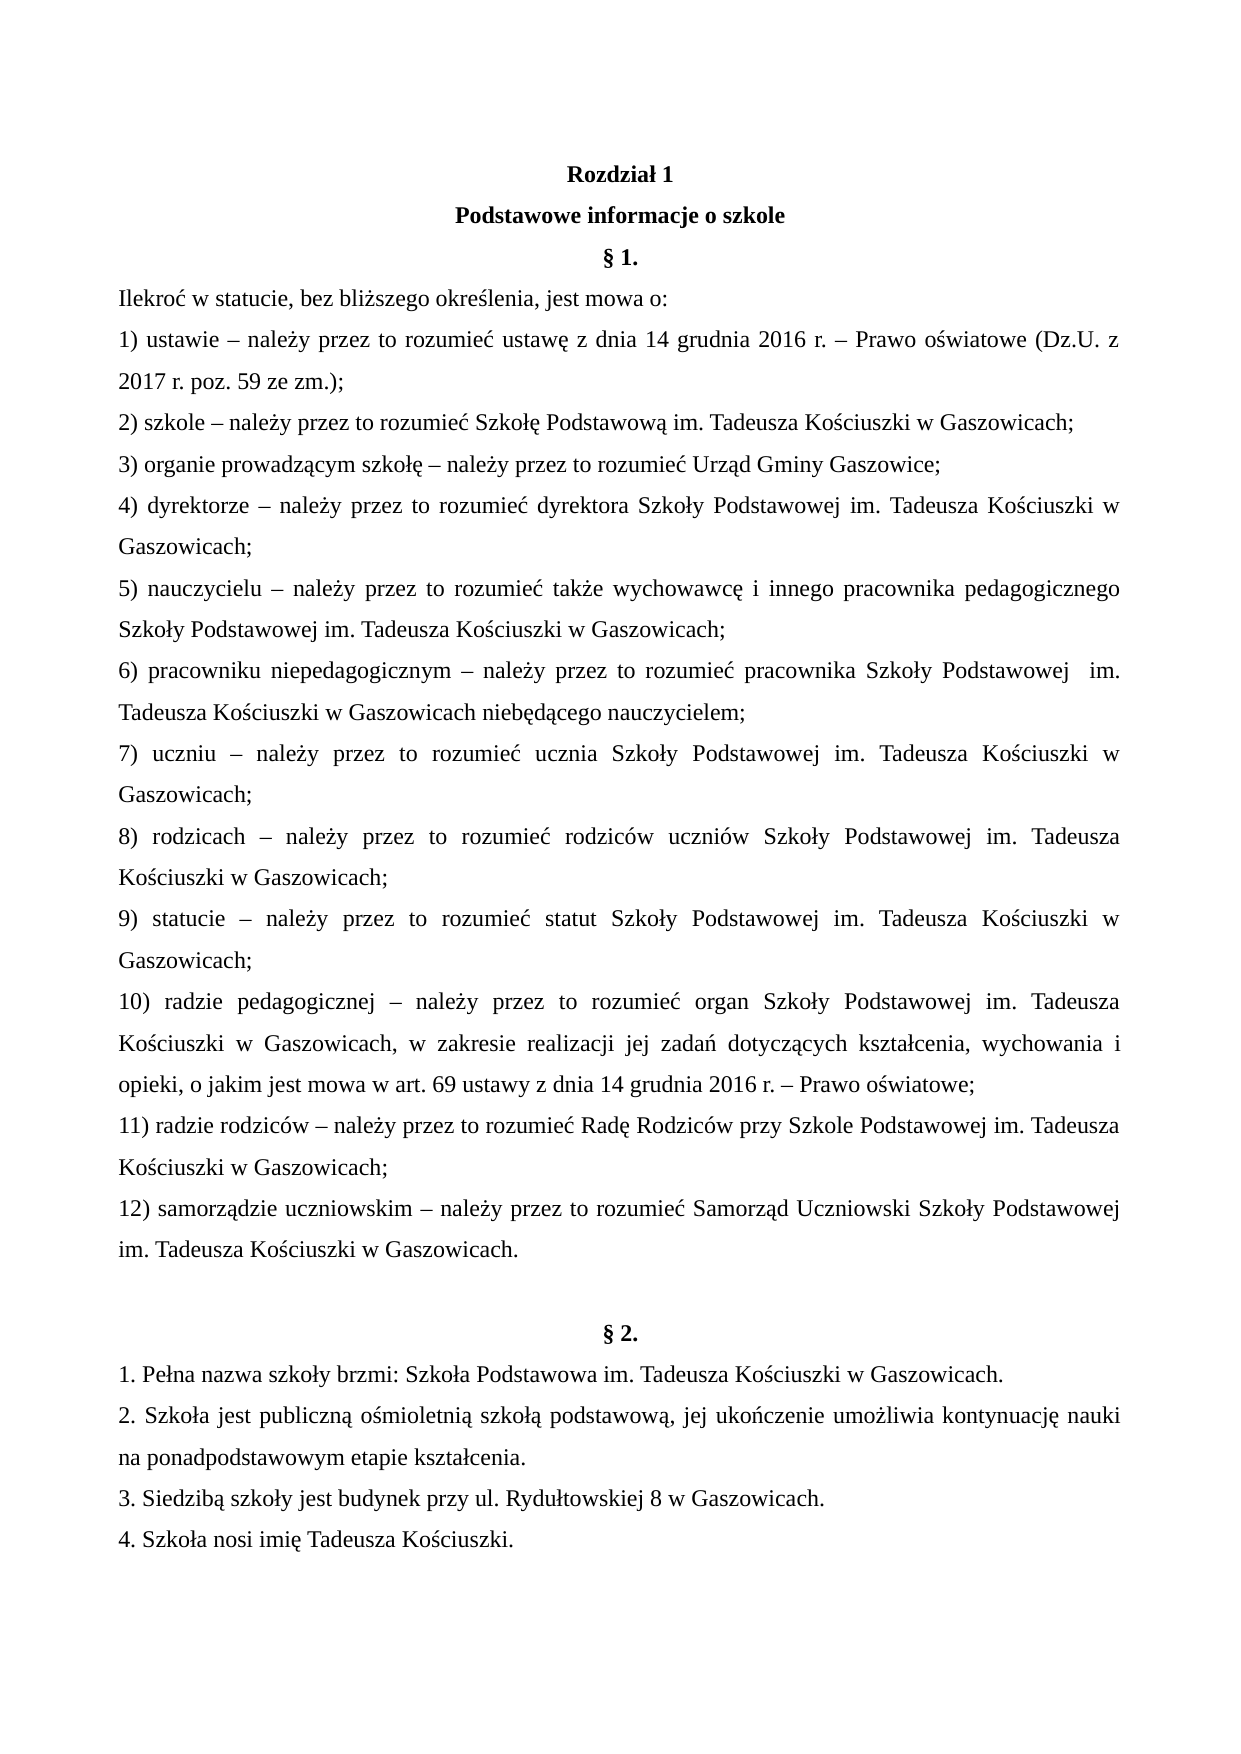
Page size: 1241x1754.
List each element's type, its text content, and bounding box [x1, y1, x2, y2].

text 6) pracowniku niepedagogicznym – należy przez to rozumieć pracownika Szkoły Podstawowej im. Tadeusza Kościuszki w Gaszowicach niebędącego nauczycielem; [118, 656, 1122, 725]
text 12) samorządzie uczniowskim – należy przez to rozumieć Samorząd Uczniowski Szkoły Podstawowej im. Tadeusza Kościuszki w Gaszowicach. [118, 1194, 1122, 1263]
text 4. Szkoła nosi imię Tadeusza Kościuszki. [118, 1525, 1122, 1553]
text 5) nauczycielu – należy przez to rozumieć także wychowawcę i innego pracownika pedagogicznego Szkoły Podstawowej im. Tadeusza Kościuszki w Gaszowicach; [118, 574, 1122, 643]
text Podstawowe informacje o szkole [118, 201, 1122, 229]
text 4) dyrektorze – należy przez to rozumieć dyrektora Szkoły Podstawowej im. Tadeusza Kościuszki w Gaszowicach; [118, 491, 1122, 560]
text 10) radzie pedagogicznej – należy przez to rozumieć organ Szkoły Podstawowej im. Tadeusza Kościuszki w Gaszowicach, w zakresie realizacji jej zadań dotyczących kształcenia, wychowania i opieki, o jakim jest mowa w art. 69 ustawy z dnia 14 grudnia 2016 r. – Prawo oświatowe; [118, 987, 1122, 1097]
text 1) ustawie – należy przez to rozumieć ustawę z dnia 14 grudnia 2016 r. – Prawo oświatowe (Dz.U. z 2017 r. poz. 59 ze zm.); [118, 326, 1122, 394]
text 3) organie prowadzącym szkołę – należy przez to rozumieć Urząd Gminy Gaszowice; [118, 449, 1122, 477]
text 9) statucie – należy przez to rozumieć statut Szkoły Podstawowej im. Tadeusza Kościuszki w Gaszowicach; [118, 904, 1122, 973]
text Rozdział 1 [118, 160, 1122, 188]
text 8) rodzicach – należy przez to rozumieć rodziców uczniów Szkoły Podstawowej im. Tadeusza Kościuszki w Gaszowicach; [118, 822, 1122, 891]
text 1. Pełna nazwa szkoły brzmi: Szkoła Podstawowa im. Tadeusza Kościuszki w Gaszowicach. [118, 1360, 1122, 1388]
text § 1. [118, 243, 1122, 270]
text 11) radzie rodziców – należy przez to rozumieć Radę Rodziców przy Szkole Podstawowej im. Tadeusza Kościuszki w Gaszowicach; [118, 1111, 1122, 1180]
text Ilekroć w statucie, bez bliższego określenia, jest mowa o: [118, 284, 1122, 312]
text 2) szkole – należy przez to rozumieć Szkołę Podstawową im. Tadeusza Kościuszki w Gaszowicach; [118, 408, 1122, 436]
text 7) uczniu – należy przez to rozumieć ucznia Szkoły Podstawowej im. Tadeusza Kościuszki w Gaszowicach; [118, 739, 1122, 808]
text 3. Siedzibą szkoły jest budynek przy ul. Rydułtowskiej 8 w Gaszowicach. [118, 1484, 1122, 1512]
text 2. Szkoła jest publiczną ośmioletnią szkołą podstawową, jej ukończenie umożliwia kontynuację nauki na ponadpodstawowym etapie kształcenia. [118, 1401, 1122, 1470]
text § 2. [118, 1319, 1122, 1346]
